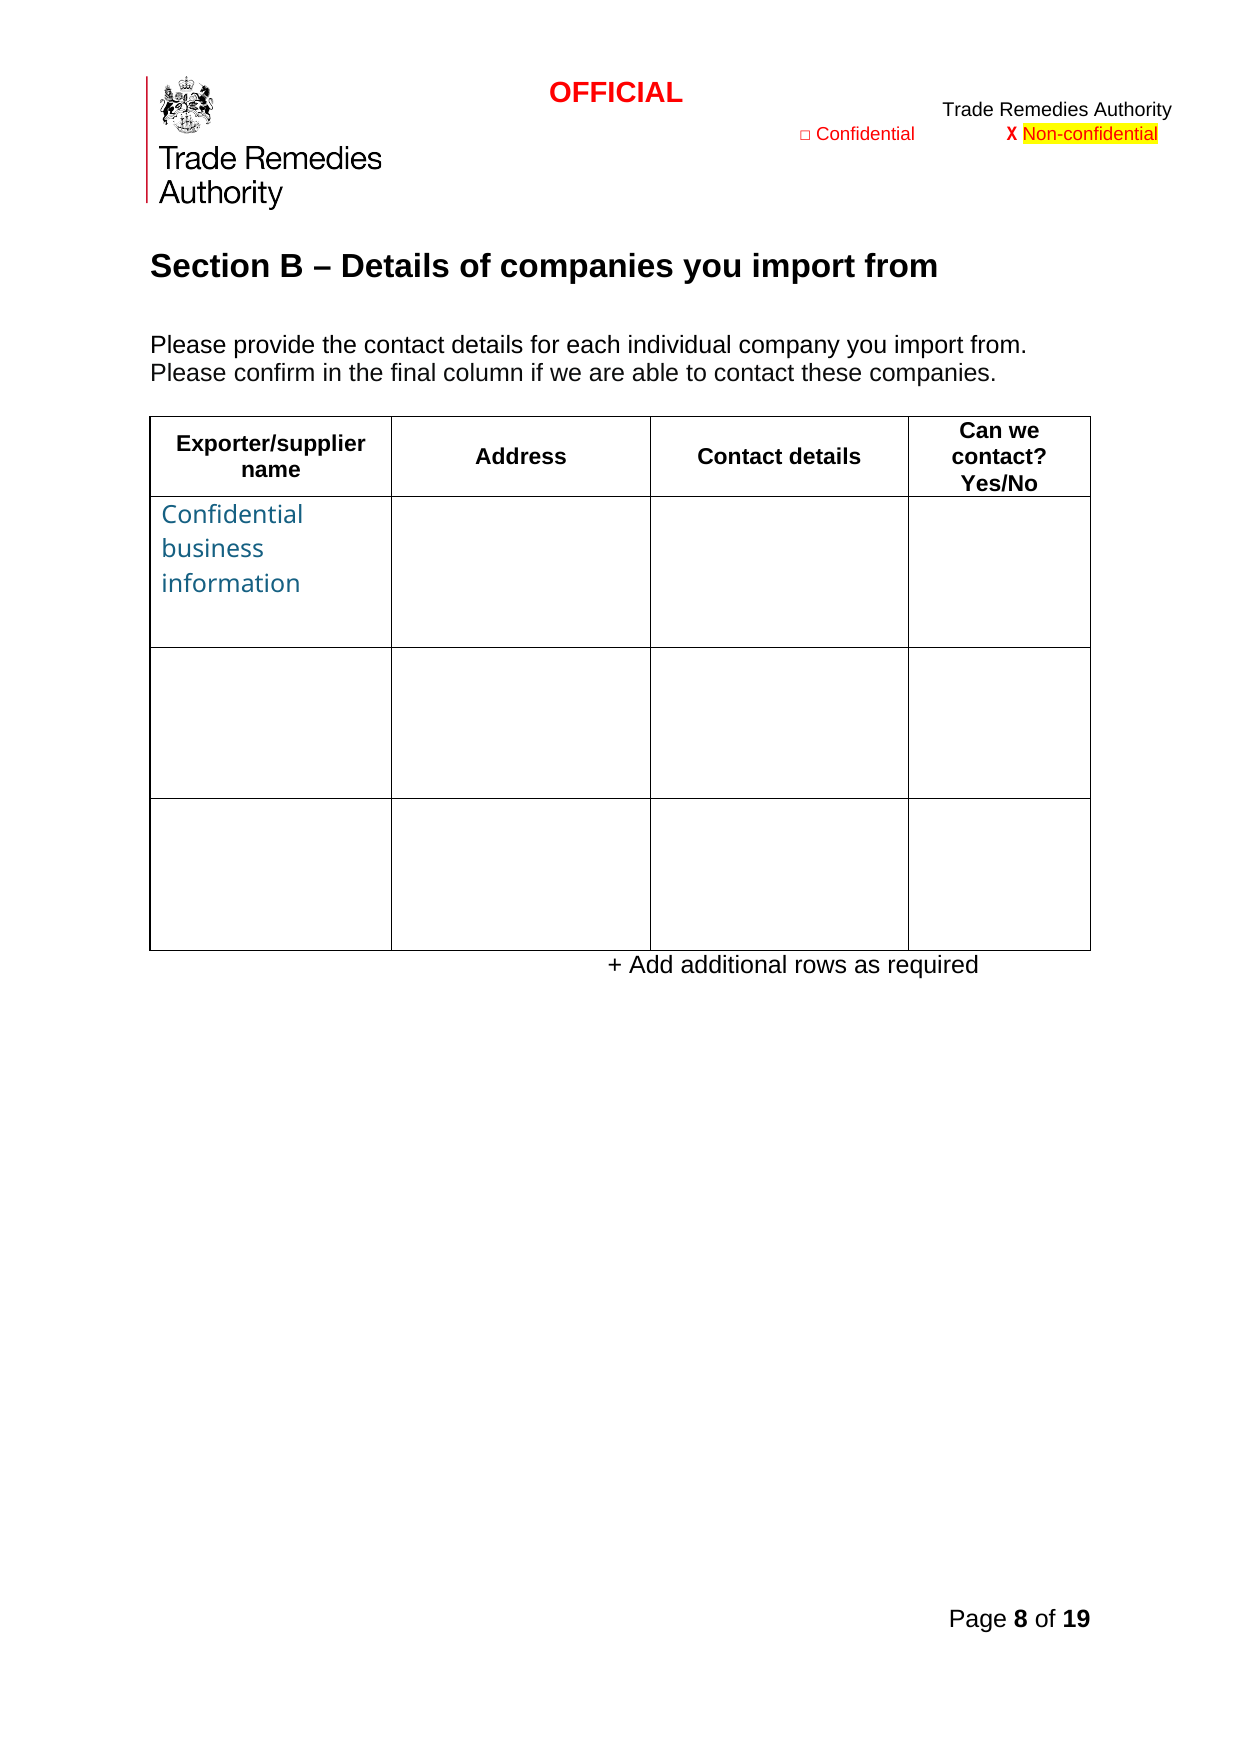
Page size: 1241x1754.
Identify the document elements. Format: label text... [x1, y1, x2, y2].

table_cell [392, 799, 650, 949]
table_cell [392, 648, 650, 798]
text + Add additional rows as required [150, 951, 1090, 979]
table_cell [151, 799, 391, 949]
table_cell [151, 648, 391, 798]
table_cell [651, 648, 908, 798]
table_header Exporter/supplier name [151, 417, 391, 496]
table_cell [651, 799, 908, 949]
text Please provide the contact details for each individual company you import from. Please confirm in the final column if we are able to contact these companies. [150, 330, 1090, 387]
table_cell [392, 497, 650, 647]
table_cell [909, 648, 1090, 798]
table_header Address [392, 417, 650, 496]
table_cell [909, 799, 1090, 949]
table_cell Confidential business information [151, 497, 391, 647]
subtitle Section B – Details of companies you import from [150, 246, 1090, 284]
table_header Can we contact? Yes/No [909, 417, 1090, 496]
table_cell [909, 497, 1090, 647]
table_header Contact details [651, 417, 908, 496]
table_cell [651, 497, 908, 647]
